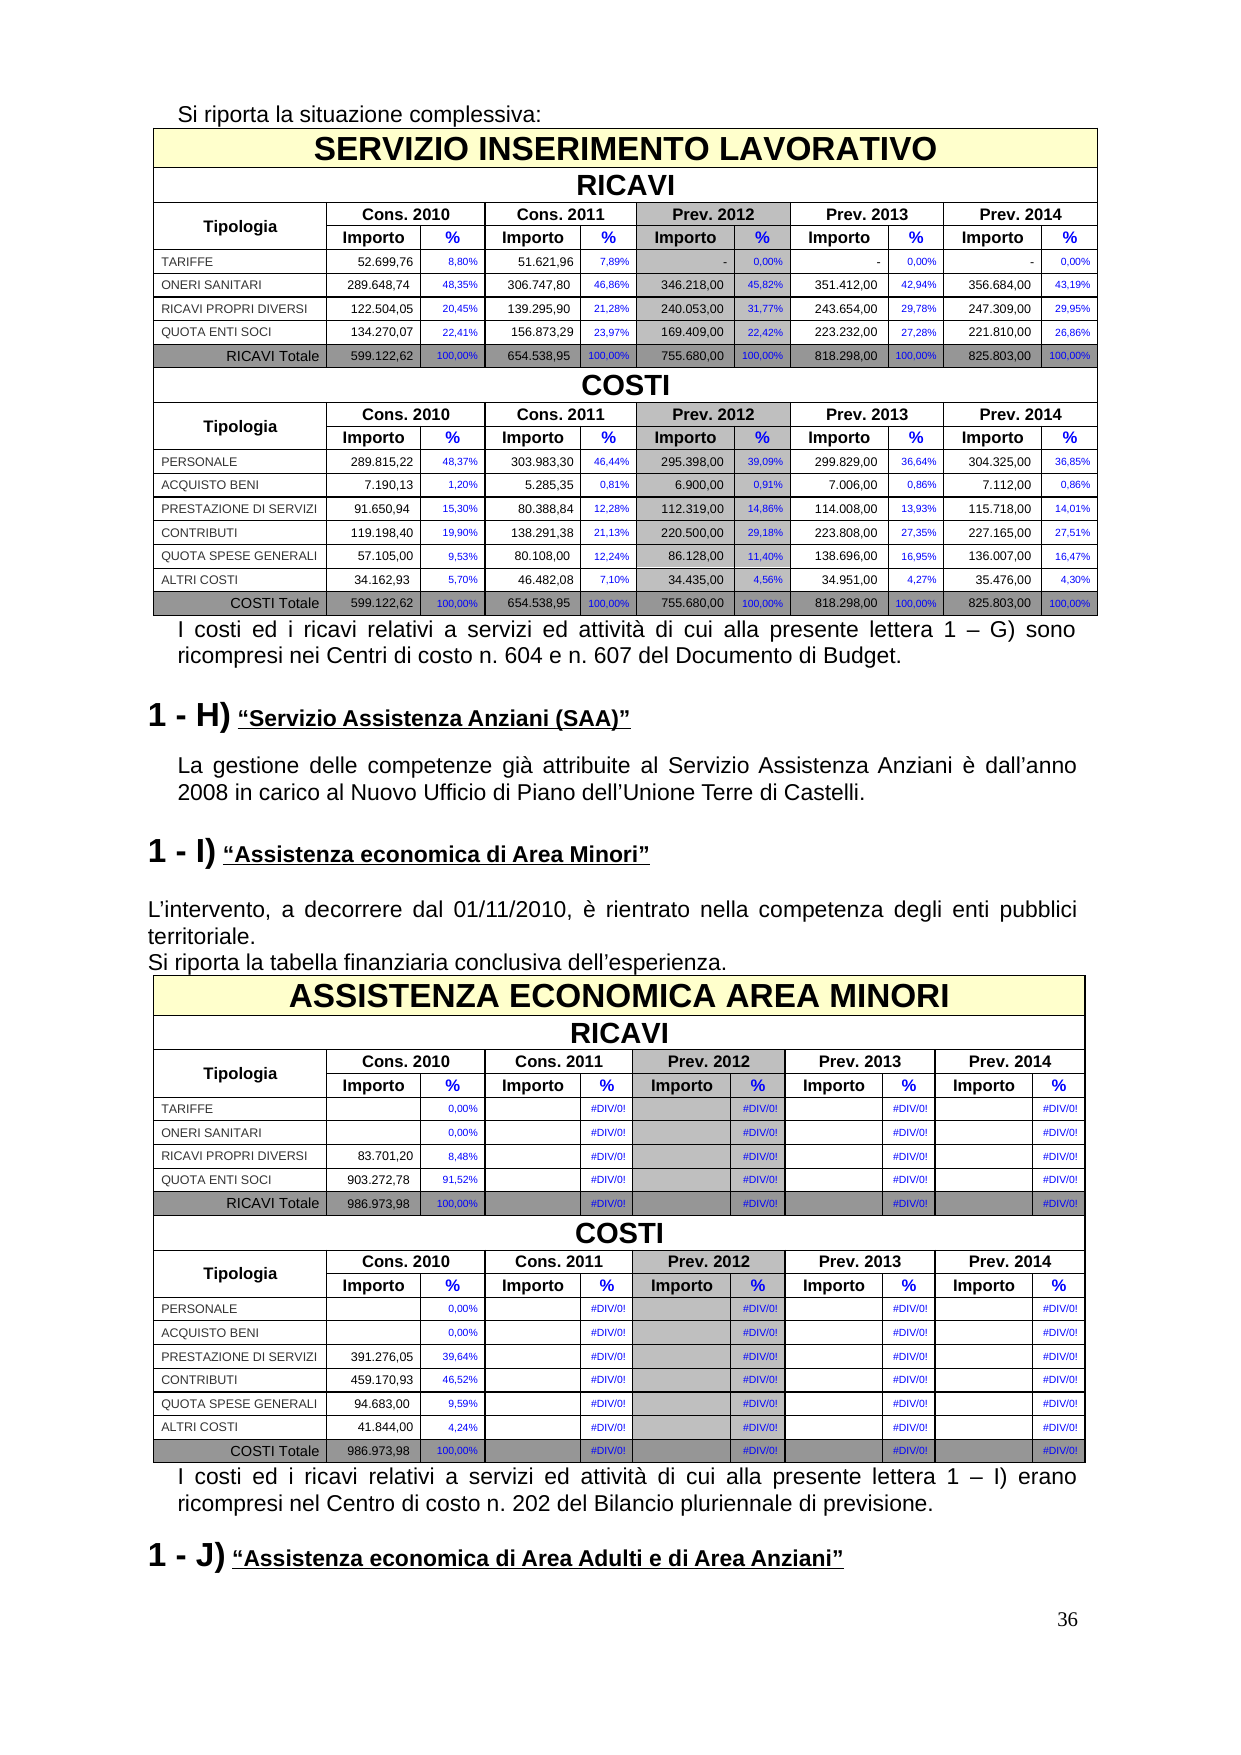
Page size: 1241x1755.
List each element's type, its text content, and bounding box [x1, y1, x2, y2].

table_cell #DIV/0! [581, 1345, 632, 1368]
table_cell #DIV/0! [1033, 1440, 1084, 1462]
table_cell [633, 1145, 730, 1168]
table_cell Prev. 2014 [944, 403, 1097, 426]
text La gestione delle competenze già attribuite al Servizio Assistenza Anziani è dall’anno 2008 in carico al Nuovo Ufficio di Piano dell’Unione Terre di Castelli. [177, 752, 1078, 805]
table_cell 134.270,07 [327, 321, 420, 344]
table_cell [786, 1121, 882, 1144]
table_cell #DIV/0! [883, 1145, 934, 1168]
table_cell % [421, 226, 484, 249]
table_cell 13,93% [889, 498, 943, 520]
table_cell #DIV/0! [731, 1121, 784, 1144]
table_cell 306.747,80 [486, 274, 580, 296]
table_cell RICAVI PROPRI DIVERSI [154, 298, 326, 320]
table_cell 4,56% [735, 569, 790, 591]
table_cell #DIV/0! [1033, 1121, 1084, 1144]
table_cell 7.190,13 [327, 474, 420, 496]
text 1 - J) “Assistenza economica di Area Adulti e di Area Anziani” [148, 1535, 1078, 1574]
table_cell COSTI Totale [154, 1440, 326, 1462]
table_cell #DIV/0! [581, 1298, 632, 1320]
table_cell Importo [486, 1074, 580, 1097]
table_cell % [581, 1074, 632, 1097]
table_cell 11,40% [735, 545, 790, 567]
table_cell 19,90% [421, 521, 484, 544]
table_cell 80.108,00 [486, 545, 580, 567]
table_cell 45,82% [735, 274, 790, 296]
table_cell 35.476,00 [944, 569, 1041, 591]
table_cell 31,77% [735, 298, 790, 320]
table_cell [786, 1416, 882, 1439]
table_cell #DIV/0! [1033, 1298, 1084, 1320]
table_cell COSTI [154, 1216, 1084, 1249]
table_cell Importo [944, 427, 1041, 449]
table_cell Prev. 2012 [637, 403, 790, 426]
table_cell #DIV/0! [581, 1169, 632, 1191]
table_cell 48,35% [421, 274, 484, 296]
table_cell [327, 1321, 420, 1344]
table_cell 57.105,00 [327, 545, 420, 567]
table_cell PERSONALE [154, 450, 326, 473]
table_cell % [731, 1074, 784, 1097]
table_cell Cons. 2010 [327, 1251, 484, 1273]
table_cell ONERI SANITARI [154, 274, 326, 296]
table_cell #DIV/0! [581, 1098, 632, 1120]
table_cell ALTRI COSTI [154, 569, 326, 591]
table_cell #DIV/0! [1033, 1369, 1084, 1391]
table_cell [936, 1393, 1032, 1415]
text I costi ed i ricavi relativi a servizi ed attività di cui alla presente lettera 1 – I) erano ricompresi nel Centro di costo n. 202 del Bilancio pluriennale di previsione. [177, 1463, 1078, 1516]
table_cell 14,86% [735, 498, 790, 520]
table_cell 223.232,00 [791, 321, 888, 344]
table_cell 27,28% [889, 321, 943, 344]
table_cell Importo [486, 226, 580, 249]
table_cell [786, 1169, 882, 1191]
table_cell #DIV/0! [1033, 1321, 1084, 1344]
table_cell Cons. 2010 [327, 203, 484, 225]
table_cell Prev. 2013 [786, 1251, 934, 1273]
table_cell [936, 1298, 1032, 1320]
table_cell 818.298,00 [791, 345, 888, 367]
table_cell 986.973,98 [327, 1192, 420, 1215]
table_cell #DIV/0! [731, 1192, 784, 1215]
table_cell Cons. 2011 [486, 203, 636, 225]
table_cell 100,00% [735, 345, 790, 367]
table_cell Prev. 2013 [786, 1050, 934, 1073]
table_cell #DIV/0! [731, 1098, 784, 1120]
table_cell #DIV/0! [883, 1440, 934, 1462]
table_cell [486, 1369, 580, 1391]
table_cell #DIV/0! [883, 1192, 934, 1215]
table_cell 100,00% [735, 592, 790, 615]
table_cell [633, 1416, 730, 1439]
table_cell 112.319,00 [637, 498, 734, 520]
table_cell % [735, 226, 790, 249]
text Si riporta la tabella finanziaria conclusiva dell’esperienza. [148, 949, 1078, 975]
table_cell 0,00% [889, 250, 943, 273]
table_cell 240.053,00 [637, 298, 734, 320]
table_cell 0,86% [1042, 474, 1097, 496]
table_cell 0,00% [421, 1121, 484, 1144]
table_cell Importo [633, 1074, 730, 1097]
table_cell 289.815,22 [327, 450, 420, 473]
table_cell #DIV/0! [1033, 1393, 1084, 1415]
table_cell 48,37% [421, 450, 484, 473]
table_cell RICAVI PROPRI DIVERSI [154, 1145, 326, 1168]
table_cell 0,91% [735, 474, 790, 496]
table_cell 100,00% [1042, 345, 1097, 367]
table_cell 7.112,00 [944, 474, 1041, 496]
table_cell [936, 1145, 1032, 1168]
table_cell [936, 1169, 1032, 1191]
table_cell 34.951,00 [791, 569, 888, 591]
table_cell 0,00% [421, 1098, 484, 1120]
table_cell [786, 1098, 882, 1120]
table_cell #DIV/0! [581, 1192, 632, 1215]
table_cell 391.276,05 [327, 1345, 420, 1368]
table_cell 100,00% [889, 592, 943, 615]
table_cell QUOTA ENTI SOCI [154, 1169, 326, 1191]
table_cell 1,20% [421, 474, 484, 496]
table_cell Importo [944, 226, 1041, 249]
text 1 - I) “Assistenza economica di Area Minori” [148, 831, 1078, 870]
table_cell Prev. 2012 [633, 1050, 784, 1073]
table_cell #DIV/0! [883, 1393, 934, 1415]
table_cell [633, 1440, 730, 1462]
table_cell #DIV/0! [883, 1098, 934, 1120]
table_cell [486, 1145, 580, 1168]
table_cell 34.435,00 [637, 569, 734, 591]
table_cell 122.504,05 [327, 298, 420, 320]
table_cell #DIV/0! [731, 1393, 784, 1415]
table_cell #DIV/0! [1033, 1192, 1084, 1215]
table_cell #DIV/0! [1033, 1145, 1084, 1168]
table_cell Importo [637, 226, 734, 249]
table_cell COSTI [154, 368, 1097, 402]
table_cell 654.538,95 [486, 345, 580, 367]
table_cell 227.165,00 [944, 521, 1041, 544]
table_cell Tipologia [154, 403, 326, 449]
table_cell 12,24% [581, 545, 636, 567]
table_cell [486, 1321, 580, 1344]
table_cell Importo [327, 427, 420, 449]
table_cell Importo [791, 427, 888, 449]
table_cell 459.170,93 [327, 1369, 420, 1391]
table_cell 91.650,94 [327, 498, 420, 520]
table_cell % [581, 1274, 632, 1297]
table_cell % [421, 1274, 484, 1297]
table_cell #DIV/0! [581, 1393, 632, 1415]
table_cell Tipologia [154, 1050, 326, 1097]
table_cell [936, 1440, 1032, 1462]
table_cell 289.648,74 [327, 274, 420, 296]
table_cell ACQUISTO BENI [154, 474, 326, 496]
table_cell % [889, 427, 943, 449]
table_cell 986.973,98 [327, 1440, 420, 1462]
table_cell #DIV/0! [731, 1169, 784, 1191]
table_cell % [421, 1074, 484, 1097]
table_cell 6.900,00 [637, 474, 734, 496]
table_cell Importo [791, 226, 888, 249]
table_cell #DIV/0! [883, 1345, 934, 1368]
table_cell - [944, 250, 1041, 273]
table_cell 8,48% [421, 1145, 484, 1168]
table_cell 7,89% [581, 250, 636, 273]
table_cell 7.006,00 [791, 474, 888, 496]
table_cell 22,41% [421, 321, 484, 344]
table_cell 100,00% [581, 592, 636, 615]
table_cell [633, 1393, 730, 1415]
table_cell #DIV/0! [1033, 1169, 1084, 1191]
table_cell 304.325,00 [944, 450, 1041, 473]
table_cell CONTRIBUTI [154, 1369, 326, 1391]
table_cell QUOTA ENTI SOCI [154, 321, 326, 344]
table_cell Prev. 2014 [936, 1050, 1084, 1073]
table_cell RICAVI [154, 168, 1097, 202]
table_cell 26,86% [1042, 321, 1097, 344]
table_cell 138.291,38 [486, 521, 580, 544]
table_cell Importo [786, 1274, 882, 1297]
table_cell 100,00% [889, 345, 943, 367]
table_cell [486, 1298, 580, 1320]
table_cell #DIV/0! [581, 1440, 632, 1462]
table_cell Prev. 2014 [944, 203, 1097, 225]
table_cell % [421, 427, 484, 449]
table_cell 46,44% [581, 450, 636, 473]
table_header SERVIZIO INSERIMENTO LAVORATIVO [154, 129, 1097, 167]
table_cell Tipologia [154, 1251, 326, 1297]
table_cell Prev. 2014 [936, 1251, 1084, 1273]
table_cell [633, 1098, 730, 1120]
table_cell 755.680,00 [637, 345, 734, 367]
table_cell 21,28% [581, 298, 636, 320]
table_cell 16,95% [889, 545, 943, 567]
table_cell % [1042, 427, 1097, 449]
table_cell 0,00% [1042, 250, 1097, 273]
table_cell 221.810,00 [944, 321, 1041, 344]
table_cell #DIV/0! [731, 1345, 784, 1368]
table_cell Importo [327, 1274, 420, 1297]
table_cell [327, 1098, 420, 1120]
table_cell 115.718,00 [944, 498, 1041, 520]
table_cell [786, 1298, 882, 1320]
table_cell 599.122,62 [327, 345, 420, 367]
table_cell 825.803,00 [944, 592, 1041, 615]
table_cell RICAVI Totale [154, 345, 326, 367]
table_cell % [883, 1074, 934, 1097]
table_cell Importo [486, 427, 580, 449]
table_cell 41.844,00 [327, 1416, 420, 1439]
table_cell 36,64% [889, 450, 943, 473]
table_cell 755.680,00 [637, 592, 734, 615]
table_cell #DIV/0! [883, 1416, 934, 1439]
table_cell [486, 1416, 580, 1439]
table_cell ALTRI COSTI [154, 1416, 326, 1439]
table_cell 599.122,62 [327, 592, 420, 615]
table_cell 0,00% [421, 1298, 484, 1320]
table_cell 27,35% [889, 521, 943, 544]
table_cell 23,97% [581, 321, 636, 344]
table_cell 243.654,00 [791, 298, 888, 320]
table_cell 5.285,35 [486, 474, 580, 496]
table_cell #DIV/0! [731, 1145, 784, 1168]
table_cell [936, 1369, 1032, 1391]
table_cell 29,95% [1042, 298, 1097, 320]
table_cell - [791, 250, 888, 273]
table_cell 52.699,76 [327, 250, 420, 273]
table_cell [786, 1321, 882, 1344]
table_cell 119.198,40 [327, 521, 420, 544]
table_cell 46,86% [581, 274, 636, 296]
table_cell [936, 1345, 1032, 1368]
table_cell 100,00% [581, 345, 636, 367]
table_cell % [735, 427, 790, 449]
table_cell 100,00% [421, 345, 484, 367]
table_cell Cons. 2010 [327, 1050, 484, 1073]
table_cell Prev. 2013 [791, 203, 943, 225]
table_cell [786, 1345, 882, 1368]
table_cell 29,18% [735, 521, 790, 544]
table_cell #DIV/0! [1033, 1416, 1084, 1439]
table_cell #DIV/0! [883, 1369, 934, 1391]
table_cell 4,27% [889, 569, 943, 591]
table_cell 0,00% [421, 1321, 484, 1344]
table_cell [633, 1121, 730, 1144]
table_cell [486, 1169, 580, 1191]
table_cell 86.128,00 [637, 545, 734, 567]
table_cell [486, 1121, 580, 1144]
table_cell PERSONALE [154, 1298, 326, 1320]
table_cell 27,51% [1042, 521, 1097, 544]
table_cell [486, 1345, 580, 1368]
table_cell 34.162,93 [327, 569, 420, 591]
table_cell [936, 1416, 1032, 1439]
table_cell [786, 1192, 882, 1215]
table_cell Tipologia [154, 203, 326, 249]
table_cell 100,00% [421, 1440, 484, 1462]
table_cell #DIV/0! [731, 1416, 784, 1439]
table_cell 94.683,00 [327, 1393, 420, 1415]
table_cell #DIV/0! [581, 1121, 632, 1144]
table_cell RICAVI [154, 1016, 1084, 1049]
text Si riporta la situazione complessiva: [177, 101, 1078, 128]
table_cell [936, 1098, 1032, 1120]
table_cell [486, 1098, 580, 1120]
table_cell Importo [936, 1274, 1032, 1297]
table_cell ONERI SANITARI [154, 1121, 326, 1144]
table_cell [786, 1440, 882, 1462]
table_cell Importo [633, 1274, 730, 1297]
table_cell Importo [936, 1074, 1032, 1097]
table_cell #DIV/0! [581, 1321, 632, 1344]
table_cell 223.808,00 [791, 521, 888, 544]
table_cell 36,85% [1042, 450, 1097, 473]
table_cell QUOTA SPESE GENERALI [154, 1393, 326, 1415]
table_cell CONTRIBUTI [154, 521, 326, 544]
table_cell 100,00% [421, 1192, 484, 1215]
table_cell [936, 1192, 1032, 1215]
table_cell 9,53% [421, 545, 484, 567]
table_cell #DIV/0! [581, 1145, 632, 1168]
table_cell 818.298,00 [791, 592, 888, 615]
table_cell #DIV/0! [883, 1121, 934, 1144]
table_header ASSISTENZA ECONOMICA AREA MINORI [154, 976, 1084, 1015]
table_cell PRESTAZIONE DI SERVIZI [154, 1345, 326, 1368]
table_cell PRESTAZIONE DI SERVIZI [154, 498, 326, 520]
table_cell [633, 1321, 730, 1344]
table_cell 169.409,00 [637, 321, 734, 344]
text 1 - H) “Servizio Assistenza Anziani (SAA)” [148, 695, 1078, 733]
table_cell #DIV/0! [883, 1321, 934, 1344]
table_cell 22,42% [735, 321, 790, 344]
table_cell [486, 1192, 580, 1215]
table_cell Importo [786, 1074, 882, 1097]
table_cell 43,19% [1042, 274, 1097, 296]
table_cell 42,94% [889, 274, 943, 296]
table_cell 46,52% [421, 1369, 484, 1391]
table_cell Importo [486, 1274, 580, 1297]
table_cell ACQUISTO BENI [154, 1321, 326, 1344]
table_cell 7,10% [581, 569, 636, 591]
table_cell #DIV/0! [581, 1369, 632, 1391]
table_cell [786, 1369, 882, 1391]
table_cell 0,81% [581, 474, 636, 496]
text L’intervento, a decorrere dal 01/11/2010, è rientrato nella competenza degli enti pubblici territoriale. [148, 896, 1078, 949]
table_cell 295.398,00 [637, 450, 734, 473]
table_cell 39,09% [735, 450, 790, 473]
table_cell 39,64% [421, 1345, 484, 1368]
table_cell [633, 1369, 730, 1391]
table_cell 346.218,00 [637, 274, 734, 296]
table_cell [327, 1121, 420, 1144]
table_cell 156.873,29 [486, 321, 580, 344]
table_cell 114.008,00 [791, 498, 888, 520]
table_cell #DIV/0! [731, 1298, 784, 1320]
table_cell 100,00% [1042, 592, 1097, 615]
table_cell 351.412,00 [791, 274, 888, 296]
table_cell 21,13% [581, 521, 636, 544]
table_cell 825.803,00 [944, 345, 1041, 367]
table_cell [786, 1145, 882, 1168]
table_cell 91,52% [421, 1169, 484, 1191]
table_cell % [883, 1274, 934, 1297]
table_cell 139.295,90 [486, 298, 580, 320]
table_cell % [889, 226, 943, 249]
table_cell #DIV/0! [731, 1369, 784, 1391]
table_cell Prev. 2012 [633, 1251, 784, 1273]
table_cell 14,01% [1042, 498, 1097, 520]
table_cell Cons. 2011 [486, 1251, 632, 1273]
table_cell Importo [327, 226, 420, 249]
table_cell 12,28% [581, 498, 636, 520]
table_cell 20,45% [421, 298, 484, 320]
table_cell - [637, 250, 734, 273]
table_cell RICAVI Totale [154, 1192, 326, 1215]
text I costi ed i ricavi relativi a servizi ed attività di cui alla presente lettera 1 – G) sono ricompresi nei Centri di costo n. 604 e n. 607 del Documento di Budget. [177, 616, 1078, 668]
table_cell [936, 1321, 1032, 1344]
table_cell 51.621,96 [486, 250, 580, 273]
table_cell % [1033, 1074, 1084, 1097]
table_cell [486, 1440, 580, 1462]
table_cell [633, 1192, 730, 1215]
table_cell 220.500,00 [637, 521, 734, 544]
table_cell [486, 1393, 580, 1415]
table_cell 303.983,30 [486, 450, 580, 473]
table_cell 9,59% [421, 1393, 484, 1415]
table_cell [786, 1393, 882, 1415]
table_cell 8,80% [421, 250, 484, 273]
table_cell % [581, 226, 636, 249]
table_cell 5,70% [421, 569, 484, 591]
table_cell 0,00% [735, 250, 790, 273]
table_cell 138.696,00 [791, 545, 888, 567]
table_cell Importo [637, 427, 734, 449]
table_cell 100,00% [421, 592, 484, 615]
table_cell 15,30% [421, 498, 484, 520]
table_cell 4,24% [421, 1416, 484, 1439]
table_cell Cons. 2010 [327, 403, 484, 426]
table_cell 247.309,00 [944, 298, 1041, 320]
table_cell Cons. 2011 [486, 403, 636, 426]
table_cell 29,78% [889, 298, 943, 320]
table_cell #DIV/0! [731, 1440, 784, 1462]
table_cell 4,30% [1042, 569, 1097, 591]
table_cell #DIV/0! [731, 1321, 784, 1344]
table_cell #DIV/0! [1033, 1098, 1084, 1120]
table_cell #DIV/0! [883, 1298, 934, 1320]
table_cell Cons. 2011 [486, 1050, 632, 1073]
table_cell % [1042, 226, 1097, 249]
table_cell % [581, 427, 636, 449]
table_cell [327, 1298, 420, 1320]
table_cell Prev. 2012 [637, 203, 790, 225]
table_cell % [731, 1274, 784, 1297]
table_cell TARIFFE [154, 1098, 326, 1120]
table_cell #DIV/0! [883, 1169, 934, 1191]
table_cell 46.482,08 [486, 569, 580, 591]
table_cell #DIV/0! [1033, 1345, 1084, 1368]
table_cell #DIV/0! [581, 1416, 632, 1439]
table_cell [936, 1121, 1032, 1144]
table_cell % [1033, 1274, 1084, 1297]
table_cell 299.829,00 [791, 450, 888, 473]
table_cell 80.388,84 [486, 498, 580, 520]
table_cell 903.272,78 [327, 1169, 420, 1191]
table_cell TARIFFE [154, 250, 326, 273]
table_cell [633, 1298, 730, 1320]
table_cell 654.538,95 [486, 592, 580, 615]
table_cell 0,86% [889, 474, 943, 496]
table_cell QUOTA SPESE GENERALI [154, 545, 326, 567]
table_cell 83.701,20 [327, 1145, 420, 1168]
table_cell 136.007,00 [944, 545, 1041, 567]
table_cell [633, 1169, 730, 1191]
table_cell [633, 1345, 730, 1368]
table_cell 356.684,00 [944, 274, 1041, 296]
table_cell Prev. 2013 [791, 403, 943, 426]
table_cell 16,47% [1042, 545, 1097, 567]
table_cell Importo [327, 1074, 420, 1097]
table_cell COSTI Totale [154, 592, 326, 615]
